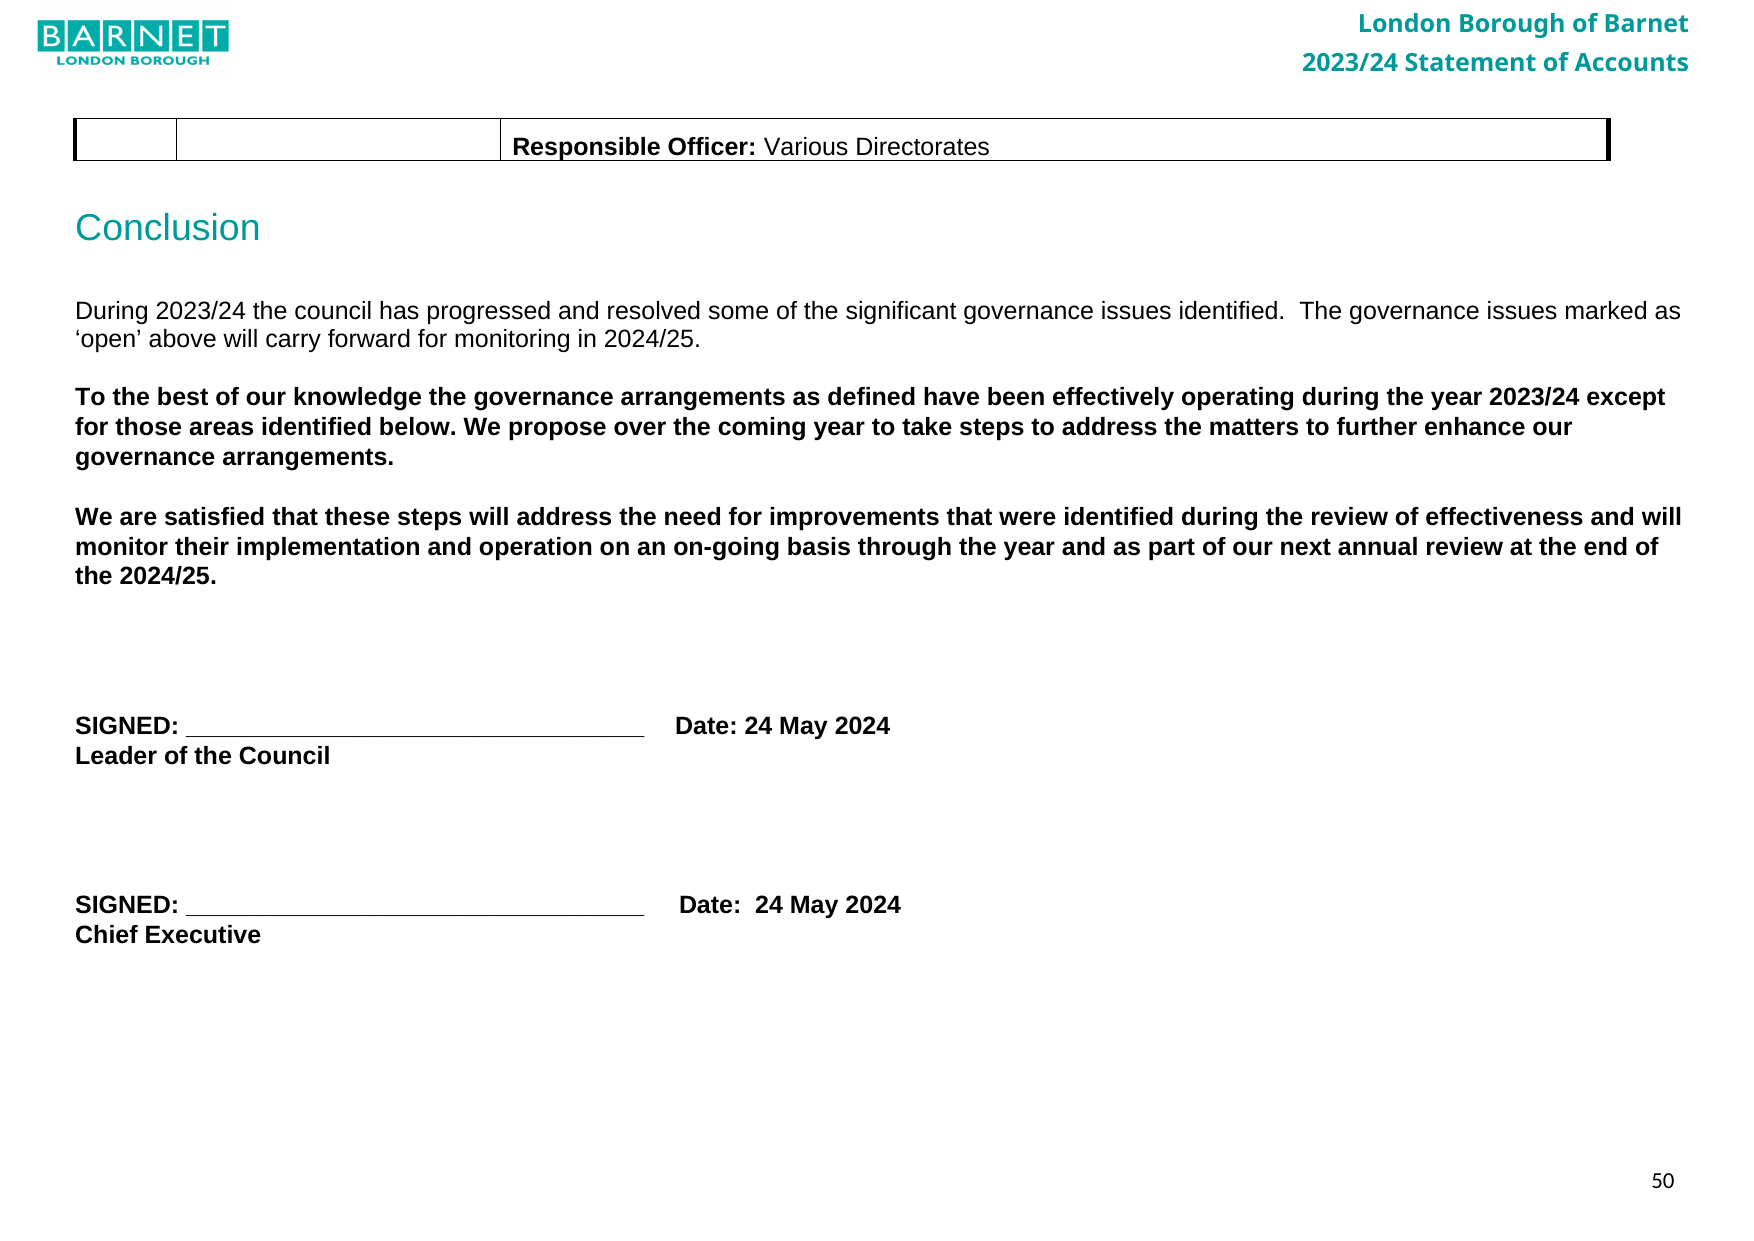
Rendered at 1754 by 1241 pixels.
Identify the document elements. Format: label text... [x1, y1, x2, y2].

subtitle Conclusion [75, 206, 1689, 249]
table_cell [177, 119, 500, 160]
text SIGNED: _________________________________ Date: 24 May 2024 [75, 711, 1689, 739]
text SIGNED: _________________________________ Date: 24 May 2024 [75, 890, 1689, 919]
text We are satisfied that these steps will address the need for improvements that were identified during the review of effectiveness and will monitor their implementation and operation on an on-going basis through the year and as part of our next annual review at the end of the 2024/25. [75, 502, 1689, 590]
text Chief Executive [75, 920, 1689, 949]
table_cell [77, 119, 176, 160]
text During 2023/24 the council has progressed and resolved some of the significant governance issues identified. The governance issues marked as ‘open’ above will carry forward for monitoring in 2024/25. [75, 296, 1689, 353]
text To the best of our knowledge the governance arrangements as defined have been effectively operating during the year 2023/24 except for those areas identified below. We propose over the coming year to take steps to address the matters to further enhance our governance arrangements. [75, 382, 1689, 471]
table_cell Responsible Officer: Various Directorates [501, 119, 1606, 160]
text Leader of the Council [75, 741, 1689, 769]
